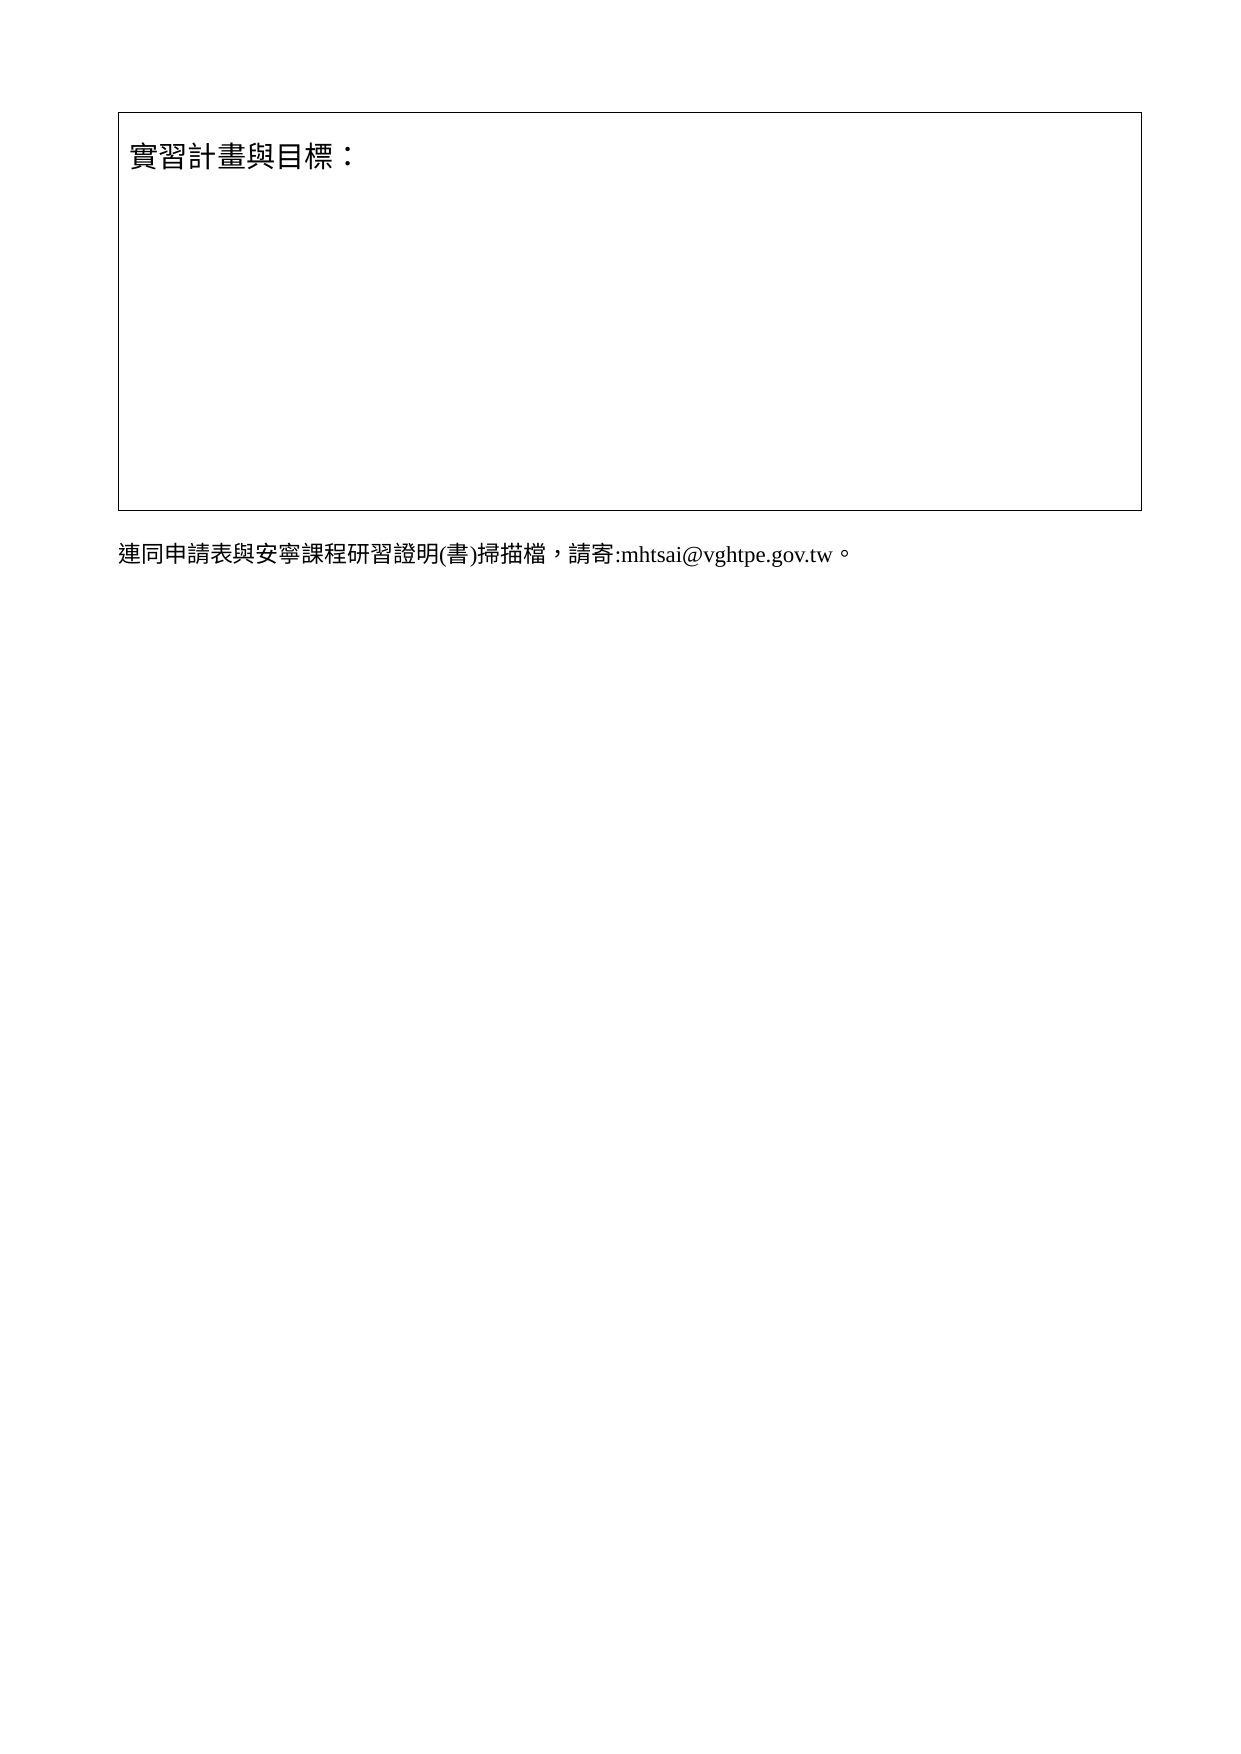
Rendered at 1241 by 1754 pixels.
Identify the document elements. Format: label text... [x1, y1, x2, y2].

table_cell 實習計畫與目標： [119, 113, 1141, 510]
text 連同申請表與安寧課程研習證明(書)掃描檔，請寄:mhtsai@vghtpe.gov.tw。 [118, 511, 1122, 574]
